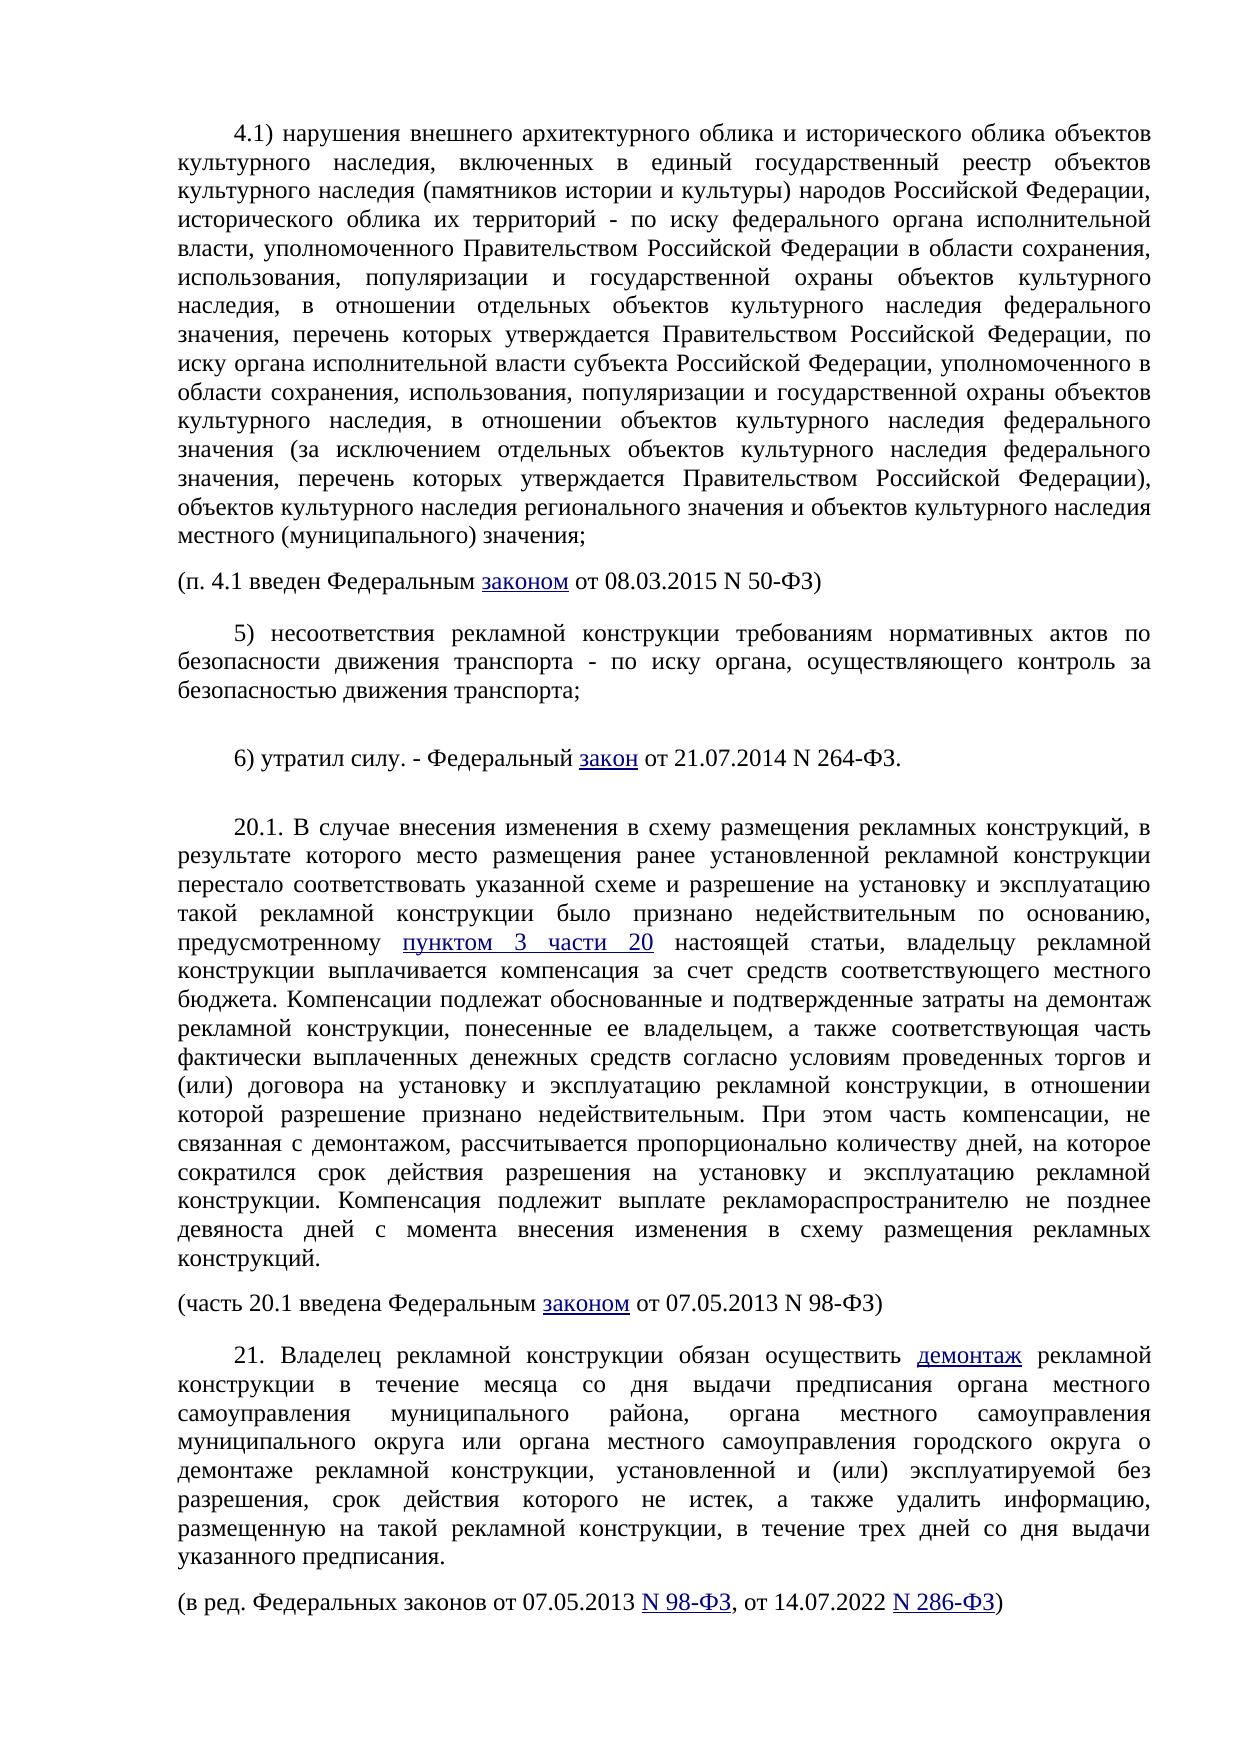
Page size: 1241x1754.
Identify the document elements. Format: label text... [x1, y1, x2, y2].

text (часть 20.1 введена Федеральным законом от 07.05.2013 N 98-ФЗ) [177, 1288, 1152, 1317]
text 21. Владелец рекламной конструкции обязан осуществить демонтаж рекламной конструкции в течение месяца со дня выдачи предписания органа местного самоуправления муниципального района, органа местного самоуправления муниципального округа или органа местного самоуправления городского округа о демонтаже рекламной конструкции, установленной и (или) эксплуатируемой без разрешения, срок действия которого не истек, а также удалить информацию, размещенную на такой рекламной конструкции, в течение трех дней со дня выдачи указанного предписания. [177, 1340, 1152, 1570]
text 5) несоответствия рекламной конструкции требованиям нормативных актов по безопасности движения транспорта - по иску органа, осуществляющего контроль за безопасностью движения транспорта; [177, 618, 1152, 704]
text 4.1) нарушения внешнего архитектурного облика и исторического облика объектов культурного наследия, включенных в единый государственный реестр объектов культурного наследия (памятников истории и культуры) народов Российской Федерации, исторического облика их территорий - по иску федерального органа исполнительной власти, уполномоченного Правительством Российской Федерации в области сохранения, использования, популяризации и государственной охраны объектов культурного наследия, в отношении отдельных объектов культурного наследия федерального значения, перечень которых утверждается Правительством Российской Федерации, по иску органа исполнительной власти субъекта Российской Федерации, уполномоченного в области сохранения, использования, популяризации и государственной охраны объектов культурного наследия, в отношении объектов культурного наследия федерального значения (за исключением отдельных объектов культурного наследия федерального значения, перечень которых утверждается Правительством Российской Федерации), объектов культурного наследия регионального значения и объектов культурного наследия местного (муниципального) значения; [177, 118, 1152, 549]
text 20.1. В случае внесения изменения в схему размещения рекламных конструкций, в результате которого место размещения ранее установленной рекламной конструкции перестало соответствовать указанной схеме и разрешение на установку и эксплуатацию такой рекламной конструкции было признано недействительным по основанию, предусмотренному пунктом 3 части 20 настоящей статьи, владельцу рекламной конструкции выплачивается компенсация за счет средств соответствующего местного бюджета. Компенсации подлежат обоснованные и подтвержденные затраты на демонтаж рекламной конструкции, понесенные ее владельцем, а также соответствующая часть фактически выплаченных денежных средств согласно условиям проведенных торгов и (или) договора на установку и эксплуатацию рекламной конструкции, в отношении которой разрешение признано недействительным. При этом часть компенсации, не связанная с демонтажом, рассчитывается пропорционально количеству дней, на которое сократился срок действия разрешения на установку и эксплуатацию рекламной конструкции. Компенсация подлежит выплате рекламораспространителю не позднее девяноста дней с момента внесения изменения в схему размещения рекламных конструкций. [177, 812, 1152, 1272]
text (п. 4.1 введен Федеральным законом от 08.03.2015 N 50-ФЗ) [177, 566, 1152, 595]
text 6) утратил силу. - Федеральный закон от 21.07.2014 N 264-ФЗ. [177, 743, 1152, 772]
text (в ред. Федеральных законов от 07.05.2013 N 98-ФЗ, от 14.07.2022 N 286-ФЗ) [177, 1587, 1152, 1616]
